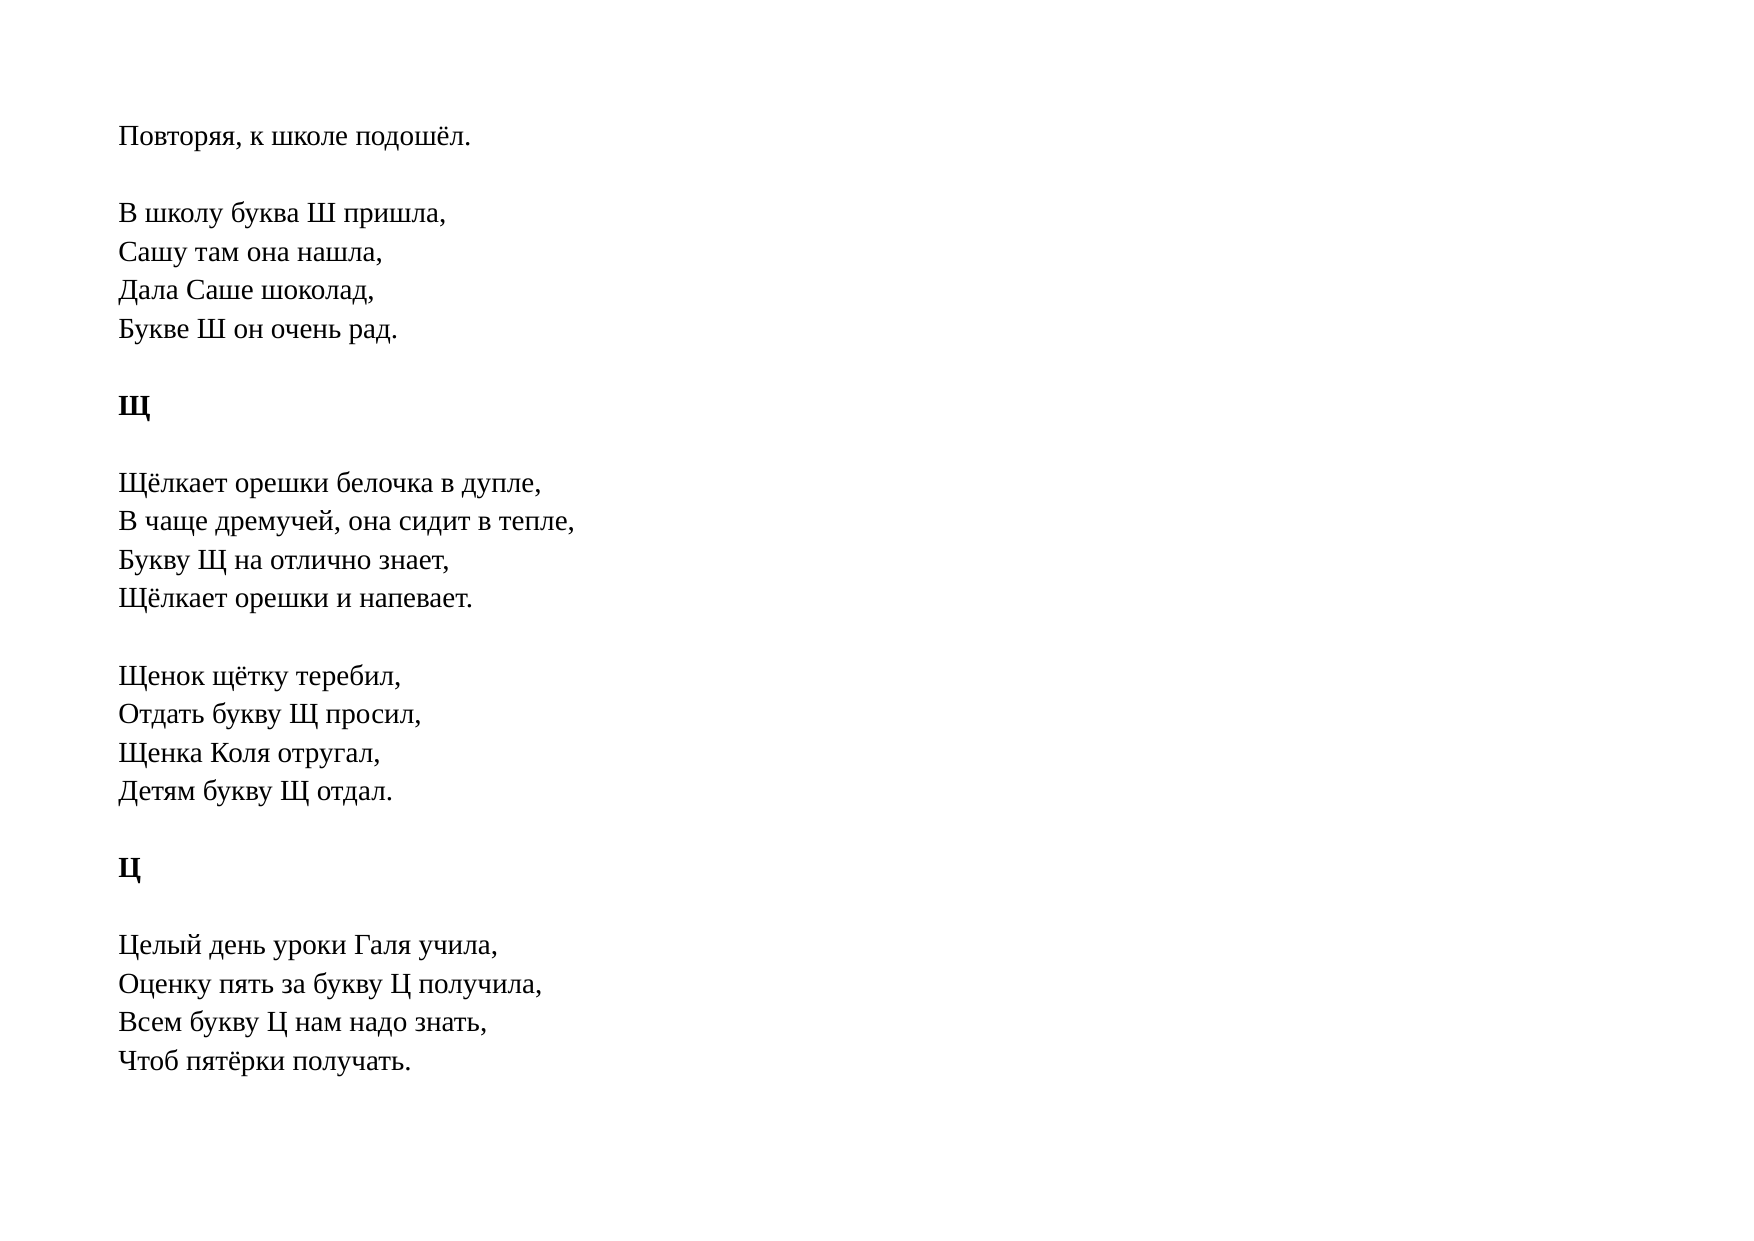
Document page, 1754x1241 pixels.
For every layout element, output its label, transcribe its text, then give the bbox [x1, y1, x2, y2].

text Повторяя, к школе подошёл. В школу буква Ш пришла, Сашу там она нашла, Дала Саше шоколад, Букве Ш он очень рад. Щ Щёлкает орешки белочка в дупле, В чаще дремучей, она сидит в тепле, Букву Щ на отлично знает, Щёлкает орешки и напевает. Щенок щётку теребил, Отдать букву Щ просил, Щенка Коля отругал, Детям букву Щ отдал. Ц Целый день уроки Галя учила, Оценку пять за букву Ц получила, Всем букву Ц нам надо знать, Чтоб пятёрки получать. [118, 118, 1636, 1115]
